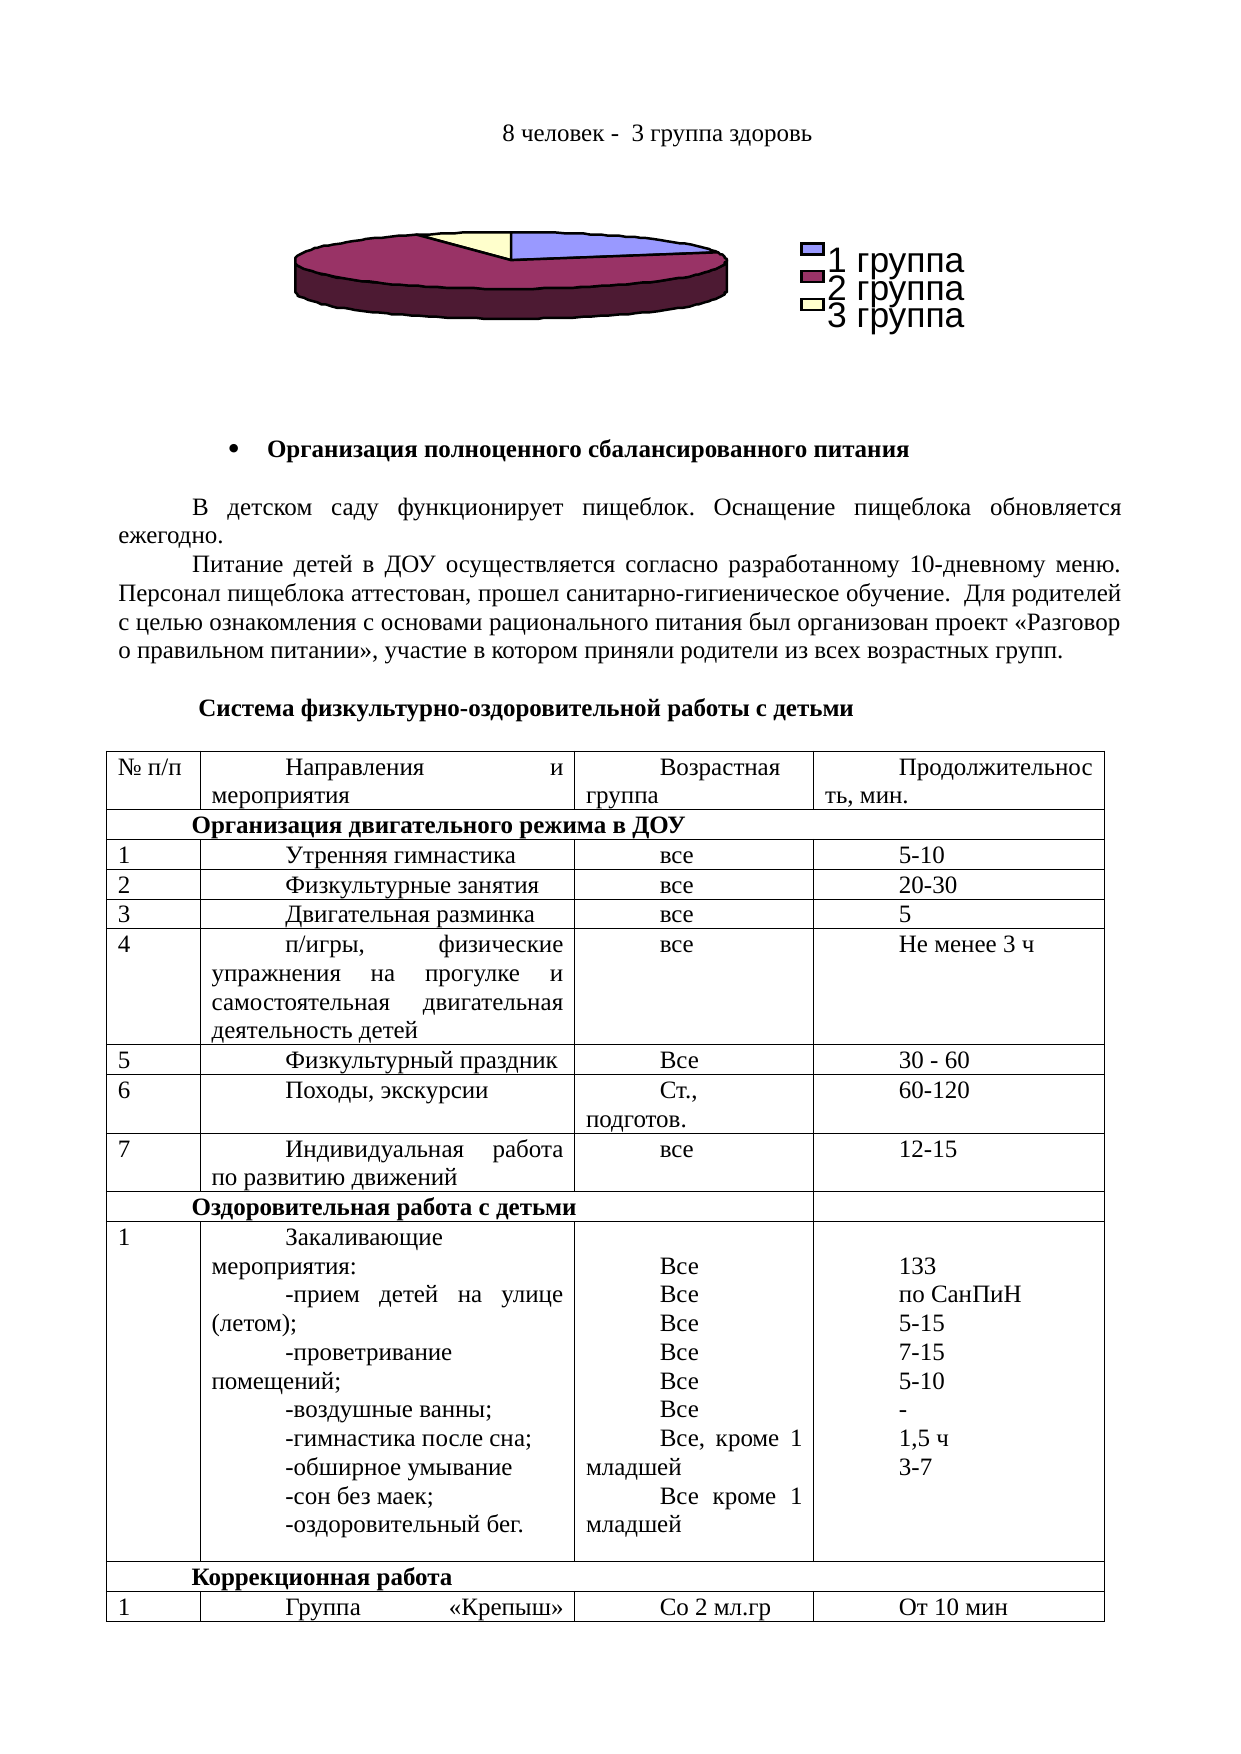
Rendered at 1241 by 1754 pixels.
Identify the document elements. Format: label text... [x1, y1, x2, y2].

table_cell Оздоровительная работа с детьми [107, 1192, 813, 1221]
table_cell 5 [814, 900, 1104, 928]
list Организация полноценного сбалансированного питания [229, 434, 1122, 463]
table_cell 12-15 [814, 1134, 1104, 1191]
table_cell Организация двигательного режима в ДОУ [107, 810, 1104, 839]
table_cell 60-120 [814, 1075, 1104, 1133]
table_header Направления и мероприятия [201, 752, 574, 809]
table_cell 1 [107, 840, 200, 869]
table_header Продолжительность, мин. [814, 752, 1104, 809]
table_cell Закаливающие мероприятия: -прием детей на улице (летом); -проветривание помещений; -воздушные ванны; -гимнастика после сна; -обширное умывание -сон без маек; -оздоровительный бег. [201, 1222, 574, 1561]
table_cell [814, 1192, 1104, 1221]
table_cell п/игры, физические упражнения на прогулке и самостоятельная двигательная деятельность детей [201, 929, 574, 1044]
table_cell Утренняя гимнастика [201, 840, 574, 869]
table_cell 30 - 60 [814, 1045, 1104, 1074]
table_cell все [575, 929, 813, 1044]
text 8 человек - 3 группа здоровь [118, 118, 1122, 406]
table_cell все [575, 900, 813, 928]
table_cell Индивидуальная работа по развитию движений [201, 1134, 574, 1191]
table_cell Двигательная разминка [201, 900, 574, 928]
table_cell все [575, 1134, 813, 1191]
table_cell 1 [107, 1592, 200, 1621]
table_cell Коррекционная работа [107, 1562, 1104, 1591]
text Система физкультурно-оздоровительной работы с детьми [118, 693, 1122, 722]
table_cell 1 [107, 1222, 200, 1561]
table_cell 133 по СанПиН 5-15 7-15 5-10 - 1,5 ч 3-7 [814, 1222, 1104, 1561]
table_cell 5 [107, 1045, 200, 1074]
table_cell все [575, 840, 813, 869]
table_cell От 10 мин [814, 1592, 1104, 1621]
table_cell Физкультурный праздник [201, 1045, 574, 1074]
table_cell Со 2 мл.гр [575, 1592, 813, 1621]
table_header Возрастная группа [575, 752, 813, 809]
table_cell Не менее 3 ч [814, 929, 1104, 1044]
table_cell 7 [107, 1134, 200, 1191]
table_cell 6 [107, 1075, 200, 1133]
table_cell Группа «Крепыш» [201, 1592, 574, 1621]
table_cell Ст., подготов. [575, 1075, 813, 1133]
table_cell 20-30 [814, 870, 1104, 898]
text Питание детей в ДОУ осуществляется согласно разработанному 10-дневному меню. Персонал пищеблока аттестован, прошел санитарно-гигиеническое обучение. Для родителей с целью ознакомления с основами рационального питания был организован проект «Разговор о правильном питании», участие в котором приняли родители из всех возрастных групп. [118, 549, 1122, 664]
table_cell Походы, экскурсии [201, 1075, 574, 1133]
table_cell Все [575, 1045, 813, 1074]
table_cell 3 [107, 900, 200, 928]
table_cell 2 [107, 870, 200, 898]
table_header № п/п [107, 752, 200, 809]
table_cell 5-10 [814, 840, 1104, 869]
table_cell Все Все Все Все Все Все Все, кроме 1 младшей Все кроме 1 младшей [575, 1222, 813, 1561]
table_cell 4 [107, 929, 200, 1044]
table_cell все [575, 870, 813, 898]
table_cell Физкультурные занятия [201, 870, 574, 898]
text В детском саду функционирует пищеблок. Оснащение пищеблока обновляется ежегодно. [118, 492, 1122, 549]
